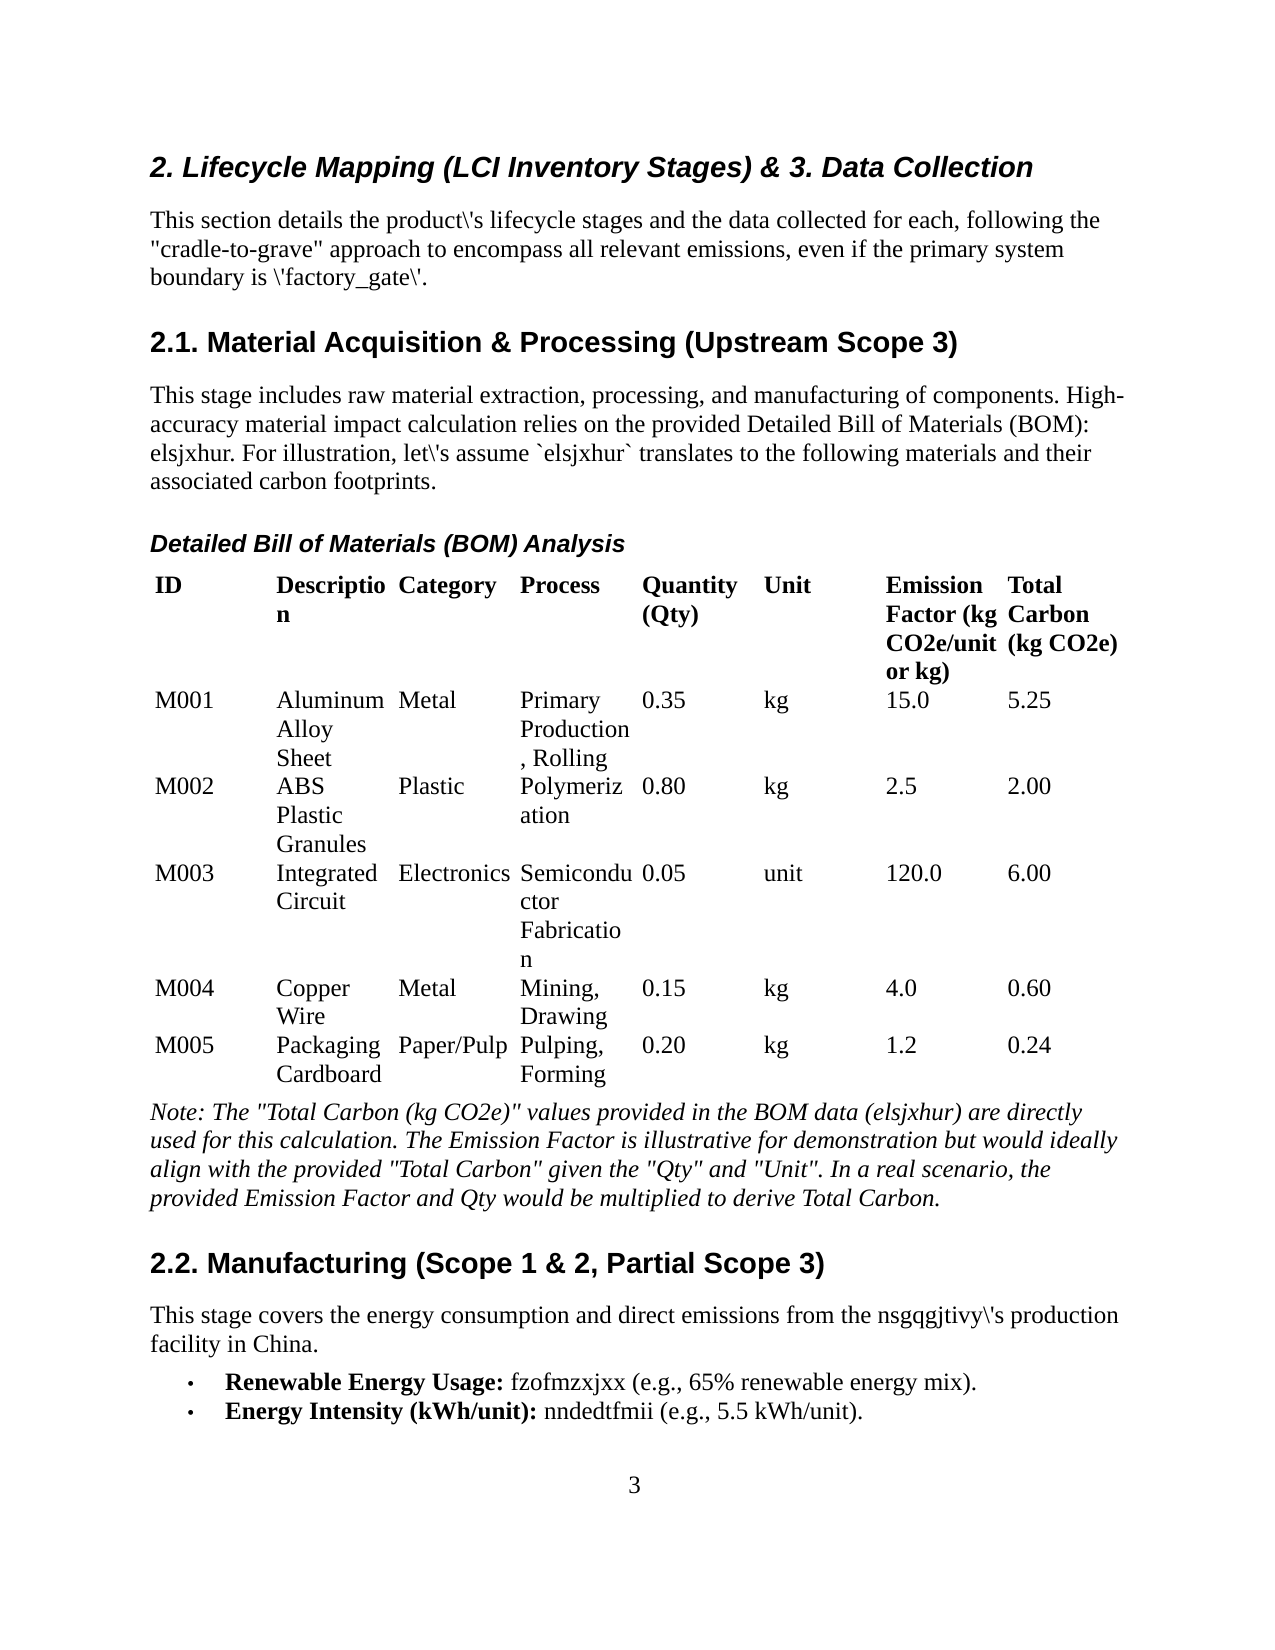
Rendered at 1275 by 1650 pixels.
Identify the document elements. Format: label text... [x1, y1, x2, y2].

table_cell 120.0 [881, 858, 1003, 973]
table_cell M004 [150, 973, 272, 1030]
table_cell 0.15 [638, 973, 759, 1030]
table_cell 4.0 [881, 973, 1003, 1030]
table_cell unit [759, 858, 881, 973]
table_cell 2.5 [881, 771, 1003, 858]
table_cell kg [759, 685, 881, 771]
table_cell Primary Production, Rolling [516, 685, 637, 771]
table_cell kg [759, 973, 881, 1030]
table_header Total Carbon (kg CO2e) [1003, 570, 1125, 685]
table_cell 0.80 [638, 771, 759, 858]
table_cell Paper/Pulp [394, 1030, 516, 1088]
table_cell Semiconductor Fabrication [516, 858, 637, 973]
table_cell Plastic [394, 771, 516, 858]
table_cell Mining, Drawing [516, 973, 637, 1030]
table_cell Packaging Cardboard [272, 1030, 394, 1088]
table_cell Polymerization [516, 771, 637, 858]
table_cell 0.20 [638, 1030, 759, 1088]
table_cell 0.35 [638, 685, 759, 771]
table_cell kg [759, 771, 881, 858]
table_cell 2.00 [1003, 771, 1125, 858]
table_header Unit [759, 570, 881, 685]
table_header Process [516, 570, 637, 685]
table_cell Aluminum Alloy Sheet [272, 685, 394, 771]
table_header Description [272, 570, 394, 685]
table_cell 0.05 [638, 858, 759, 973]
table_cell Metal [394, 685, 516, 771]
table_cell M003 [150, 858, 272, 973]
table_cell M002 [150, 771, 272, 858]
subtitle 2.1. Material Acquisition & Processing (Upstream Scope 3) [150, 325, 1125, 359]
table_cell 0.24 [1003, 1030, 1125, 1088]
list Renewable Energy Usage: fzofmzxjxx (e.g., 65% renewable energy mix). [187, 1367, 1125, 1396]
subtitle 2.2. Manufacturing (Scope 1 & 2, Partial Scope 3) [150, 1246, 1125, 1279]
text This stage covers the energy consumption and direct emissions from the nsgqgjtivy\'s production facility in China. [150, 1301, 1125, 1358]
text Note: The "Total Carbon (kg CO2e)" values provided in the BOM data (elsjxhur) are directly used for this calculation. The Emission Factor is illustrative for demonstration but would ideally align with the provided "Total Carbon" given the "Qty" and "Unit". In a real scenario, the provided Emission Factor and Qty would be multiplied to derive Total Carbon. [150, 1097, 1125, 1212]
list Energy Intensity (kWh/unit): nndedtfmii (e.g., 5.5 kWh/unit). [187, 1396, 1125, 1424]
table_cell 1.2 [881, 1030, 1003, 1088]
table_cell 6.00 [1003, 858, 1125, 973]
table_header Quantity (Qty) [638, 570, 759, 685]
table_header Category [394, 570, 516, 685]
text This section details the product\'s lifecycle stages and the data collected for each, following the "cradle-to-grave" approach to encompass all relevant emissions, even if the primary system boundary is \'factory_gate\'. [150, 205, 1125, 291]
subtitle Detailed Bill of Materials (BOM) Analysis [150, 529, 1125, 558]
table_header ID [150, 570, 272, 685]
table_cell Metal [394, 973, 516, 1030]
table_header Emission Factor (kg CO2e/unit or kg) [881, 570, 1003, 685]
table_cell Pulping, Forming [516, 1030, 637, 1088]
table_cell ABS Plastic Granules [272, 771, 394, 858]
table_cell M005 [150, 1030, 272, 1088]
text This stage includes raw material extraction, processing, and manufacturing of components. High-accuracy material impact calculation relies on the provided Detailed Bill of Materials (BOM): elsjxhur. For illustration, let\'s assume `elsjxhur` translates to the following materials and their associated carbon footprints. [150, 380, 1125, 495]
subtitle 2. Lifecycle Mapping (LCI Inventory Stages) & 3. Data Collection [150, 150, 1125, 183]
table_cell Integrated Circuit [272, 858, 394, 973]
table_cell kg [759, 1030, 881, 1088]
table_cell Electronics [394, 858, 516, 973]
table_cell 5.25 [1003, 685, 1125, 771]
table_cell Copper Wire [272, 973, 394, 1030]
table_cell M001 [150, 685, 272, 771]
table_cell 15.0 [881, 685, 1003, 771]
table_cell 0.60 [1003, 973, 1125, 1030]
